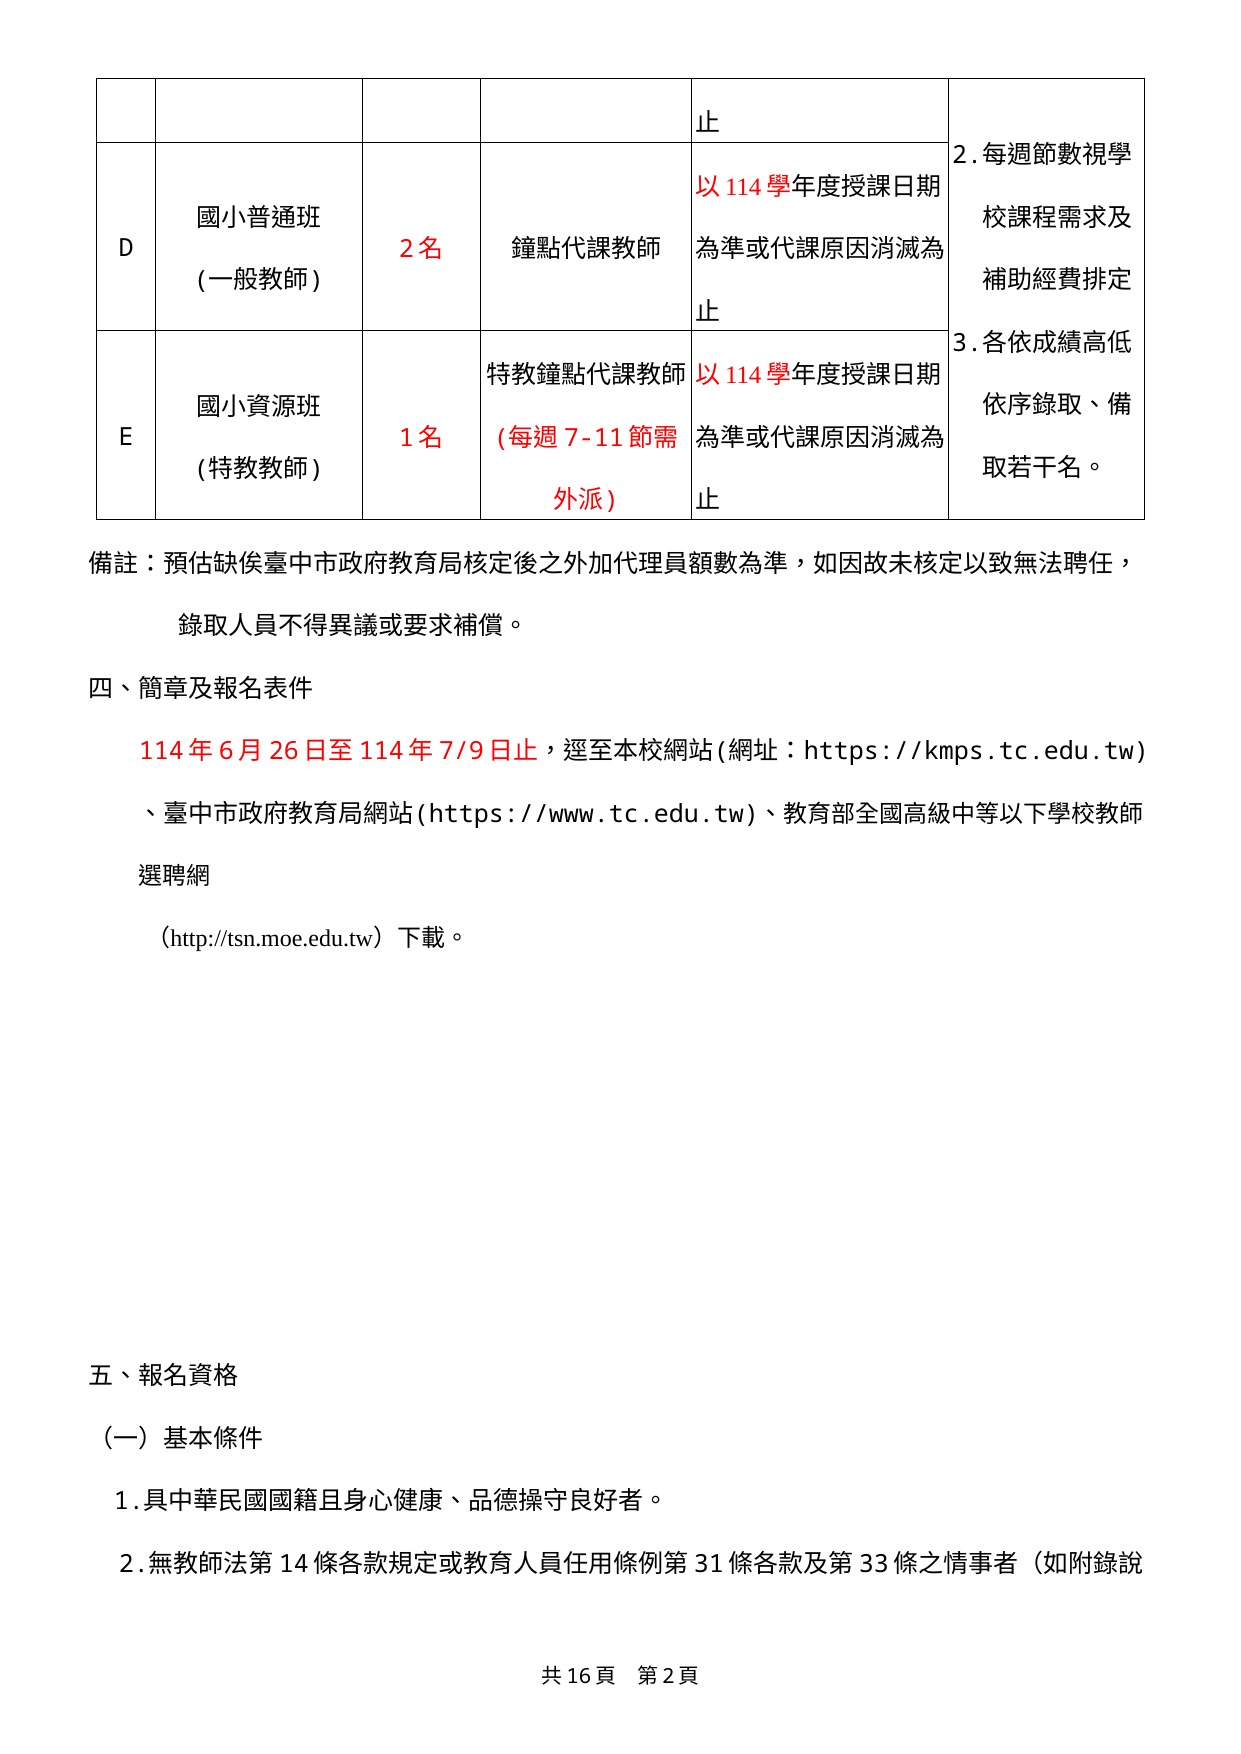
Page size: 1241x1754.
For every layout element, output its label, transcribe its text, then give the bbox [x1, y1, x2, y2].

table_cell [97, 79, 155, 142]
text 五、報名資格 [89, 1332, 1152, 1395]
table_cell 國小普通班 (一般教師) [156, 143, 362, 330]
text 錄取人員不得異議或要求補償。 [89, 582, 1196, 645]
table_cell 特教鐘點代課教師(每週7-11節需外派) [481, 331, 691, 519]
table_cell 以114學年度授課日期為準或代課原因消滅為止 [692, 143, 948, 330]
text （http://tsn.moe.edu.tw）下載。 [89, 895, 1152, 957]
text 備註：預估缺俟臺中市政府教育局核定後之外加代理員額數為準，如因故未核定以致無法聘任， [89, 520, 1196, 582]
text 1.具中華民國國籍且身心健康、品德操守良好者。 [89, 1457, 1152, 1520]
table_cell 止 [692, 79, 948, 142]
table_cell D [97, 143, 155, 330]
table_cell 國小資源班 (特教教師) [156, 331, 362, 519]
table_cell 2名 [363, 143, 480, 330]
text 2.無教師法第14條各款規定或教育人員任用條例第31條各款及第33條之情事者（如附錄說 [89, 1520, 1152, 1582]
text 四、簡章及報名表件 114年6月26日至114年7/9日止，逕至本校網站(網址：https://kmps.tc.edu.tw)、臺中市政府教育局網站(https://www.tc.edu.tw)、教育部全國高級中等以下學校教師選聘網 [89, 645, 1152, 895]
table_cell [481, 79, 691, 142]
table_cell 1名 [363, 331, 480, 519]
table_cell [156, 79, 362, 142]
text （一）基本條件 [89, 1395, 1152, 1457]
table_cell [363, 79, 480, 142]
table_cell 鐘點代課教師 [481, 143, 691, 330]
table_cell E [97, 331, 155, 519]
table_cell 2.每週節數視學 校課程需求及 補助經費排定 3.各依成績高低 依序錄取、備 取若干名。 [949, 79, 1144, 519]
table_cell 以114學年度授課日期為準或代課原因消滅為止 [692, 331, 948, 519]
